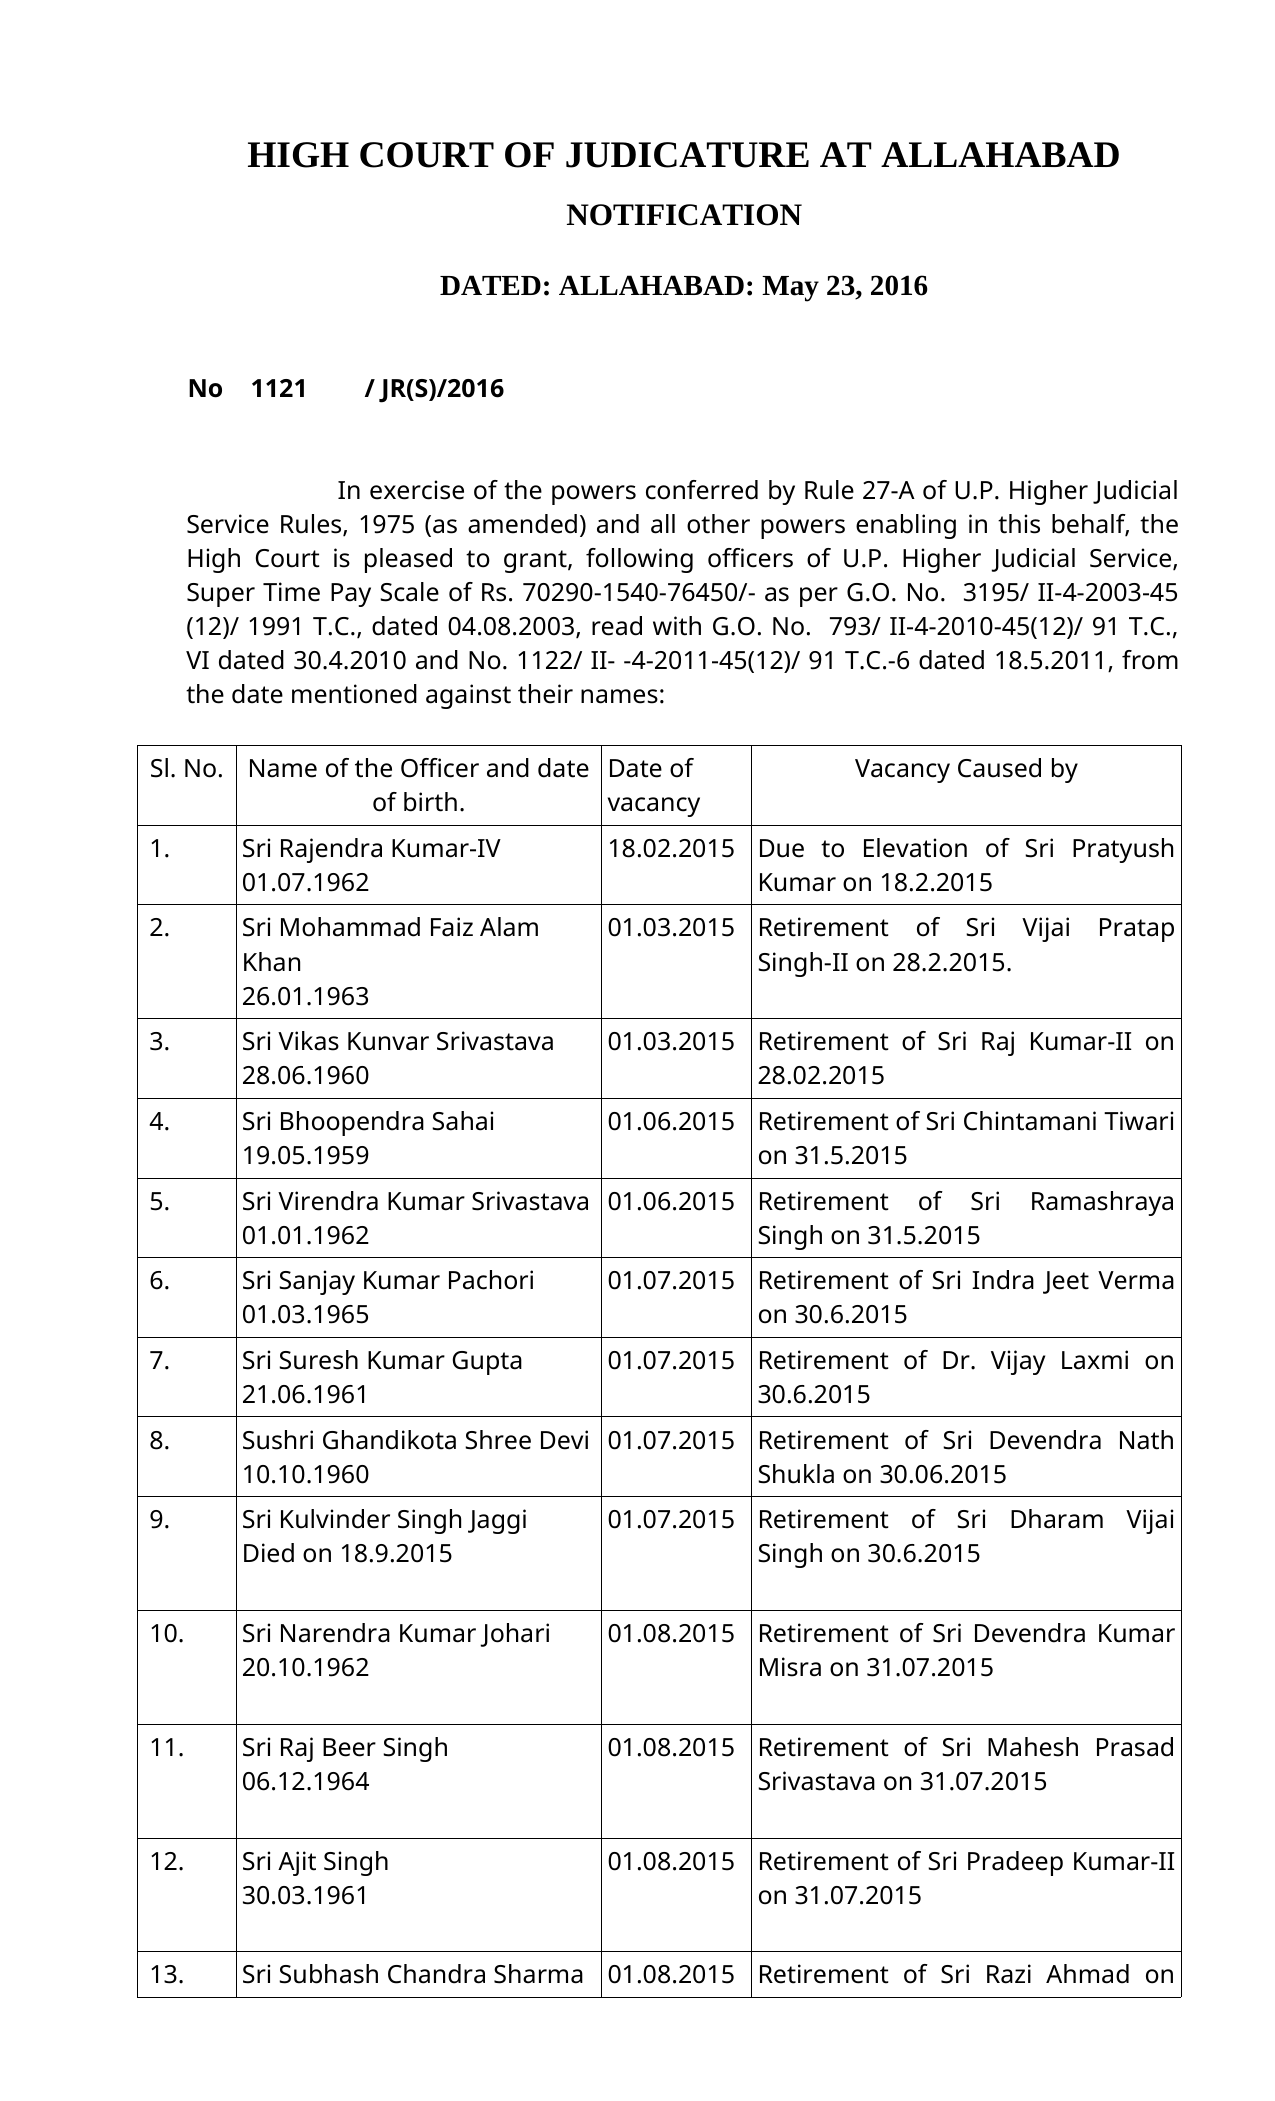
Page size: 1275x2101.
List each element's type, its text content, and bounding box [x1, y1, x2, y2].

table_header Sl. No. [138, 746, 236, 824]
table_cell Retirement of Dr. Vijay Laxmi on 30.6.2015 [752, 1338, 1181, 1416]
table_cell Sri Narendra Kumar Johari 20.10.1962 [237, 1611, 601, 1724]
table_cell [138, 1019, 236, 1098]
table_cell 01.03.2015 [602, 1019, 751, 1098]
table_cell [138, 1839, 236, 1951]
table_cell Retirement of Sri Ramashraya Singh on 31.5.2015 [752, 1179, 1181, 1257]
table_cell 01.06.2015 [602, 1179, 751, 1257]
table_header Name of the Officer and date of birth. [237, 746, 601, 824]
table_header Vacancy Caused by [752, 746, 1181, 824]
table_cell 01.08.2015 [602, 1839, 751, 1951]
table_cell [138, 1611, 236, 1724]
table_cell [138, 1725, 236, 1837]
subtitle NOTIFICATION [187, 197, 1181, 233]
table_cell 01.08.2015 [602, 1611, 751, 1724]
table_cell [138, 1338, 236, 1416]
table_cell Sri Kulvinder Singh Jaggi Died on 18.9.2015 [237, 1497, 601, 1610]
text DATED: ALLAHABAD: May 23, 2016 [187, 268, 1181, 302]
table_cell 01.07.2015 [602, 1338, 751, 1416]
table_cell Sri Subhash Chandra Sharma [237, 1952, 601, 1997]
table_cell Due to Elevation of Sri Pratyush Kumar on 18.2.2015 [752, 826, 1181, 904]
table_cell 01.07.2015 [602, 1258, 751, 1337]
table_cell 01.08.2015 [602, 1725, 751, 1837]
table_cell 01.06.2015 [602, 1099, 751, 1177]
table_cell Sri Rajendra Kumar-IV 01.07.1962 [237, 826, 601, 904]
table_cell Retirement of Sri Chintamani Tiwari on 31.5.2015 [752, 1099, 1181, 1177]
table_cell [138, 1258, 236, 1337]
table_cell Sri Bhoopendra Sahai 19.05.1959 [237, 1099, 601, 1177]
table_cell Sri Virendra Kumar Srivastava 01.01.1962 [237, 1179, 601, 1257]
table_cell Sri Ajit Singh 30.03.1961 [237, 1839, 601, 1951]
table_cell [138, 1099, 236, 1177]
table_cell Retirement of Sri Razi Ahmad on [752, 1952, 1181, 1997]
table_cell [138, 1417, 236, 1496]
table_cell Sri Sanjay Kumar Pachori 01.03.1965 [237, 1258, 601, 1337]
table_cell 01.08.2015 [602, 1952, 751, 1997]
table_cell Retirement of Sri Pradeep Kumar-II on 31.07.2015 [752, 1839, 1181, 1951]
table_header No. [176, 370, 239, 438]
table_cell [138, 826, 236, 904]
table_cell Retirement of Sri Vijai Pratap Singh-II on 28.2.2015. [752, 905, 1181, 1018]
table_header Date of vacancy [602, 746, 751, 824]
table_cell Sri Suresh Kumar Gupta 21.06.1961 [237, 1338, 601, 1416]
table_cell 18.02.2015 [602, 826, 751, 904]
table_cell [138, 905, 236, 1018]
table_cell Retirement of Sri Devendra Kumar Misra on 31.07.2015 [752, 1611, 1181, 1724]
text In exercise of the powers conferred by Rule 27-A of U.P. Higher Judicial Service Rules, 1975 (as amended) and all other powers enabling in this behalf, the High Court is pleased to grant, following officers of U.P. Higher Judicial Service, Super Time Pay Scale of Rs. 70290-1540-76450/- as per G.O. No. 3195/ II-4-2003-45 (12)/ 1991 T.C., dated 04.08.2003, read with G.O. No. 793/ II-4-2010-45(12)/ 91 T.C., VI dated 30.4.2010 and No. 1122/ II- -4-2011-45(12)/ 91 T.C.-6 dated 18.5.2011, from the date mentioned against their names: [184, 472, 1181, 711]
table_cell [138, 1952, 236, 1997]
table_cell Sri Vikas Kunvar Srivastava 28.06.1960 [237, 1019, 601, 1098]
table_cell Sri Raj Beer Singh 06.12.1964 [237, 1725, 601, 1837]
table_cell Retirement of Sri Dharam Vijai Singh on 30.6.2015 [752, 1497, 1181, 1610]
table_cell [138, 1497, 236, 1610]
table_cell 01.07.2015 [602, 1497, 751, 1610]
table_header 1121 [239, 370, 347, 438]
table_cell 01.03.2015 [602, 905, 751, 1018]
table_cell 01.07.2015 [602, 1417, 751, 1496]
table_cell Sushri Ghandikota Shree Devi 10.10.1960 [237, 1417, 601, 1496]
table_cell Retirement of Sri Mahesh Prasad Srivastava on 31.07.2015 [752, 1725, 1181, 1837]
text HIGH COURT OF JUDICATURE AT ALLAHABAD [187, 132, 1181, 175]
table_cell [138, 1179, 236, 1257]
table_cell Sri Mohammad Faiz Alam Khan 26.01.1963 [237, 905, 601, 1018]
table_cell Retirement of Sri Raj Kumar-II on 28.02.2015 [752, 1019, 1181, 1098]
table_cell Retirement of Sri Indra Jeet Verma on 30.6.2015 [752, 1258, 1181, 1337]
table_cell Retirement of Sri Devendra Nath Shukla on 30.06.2015 [752, 1417, 1181, 1496]
table_header / JR(S)/2016 [347, 370, 706, 438]
